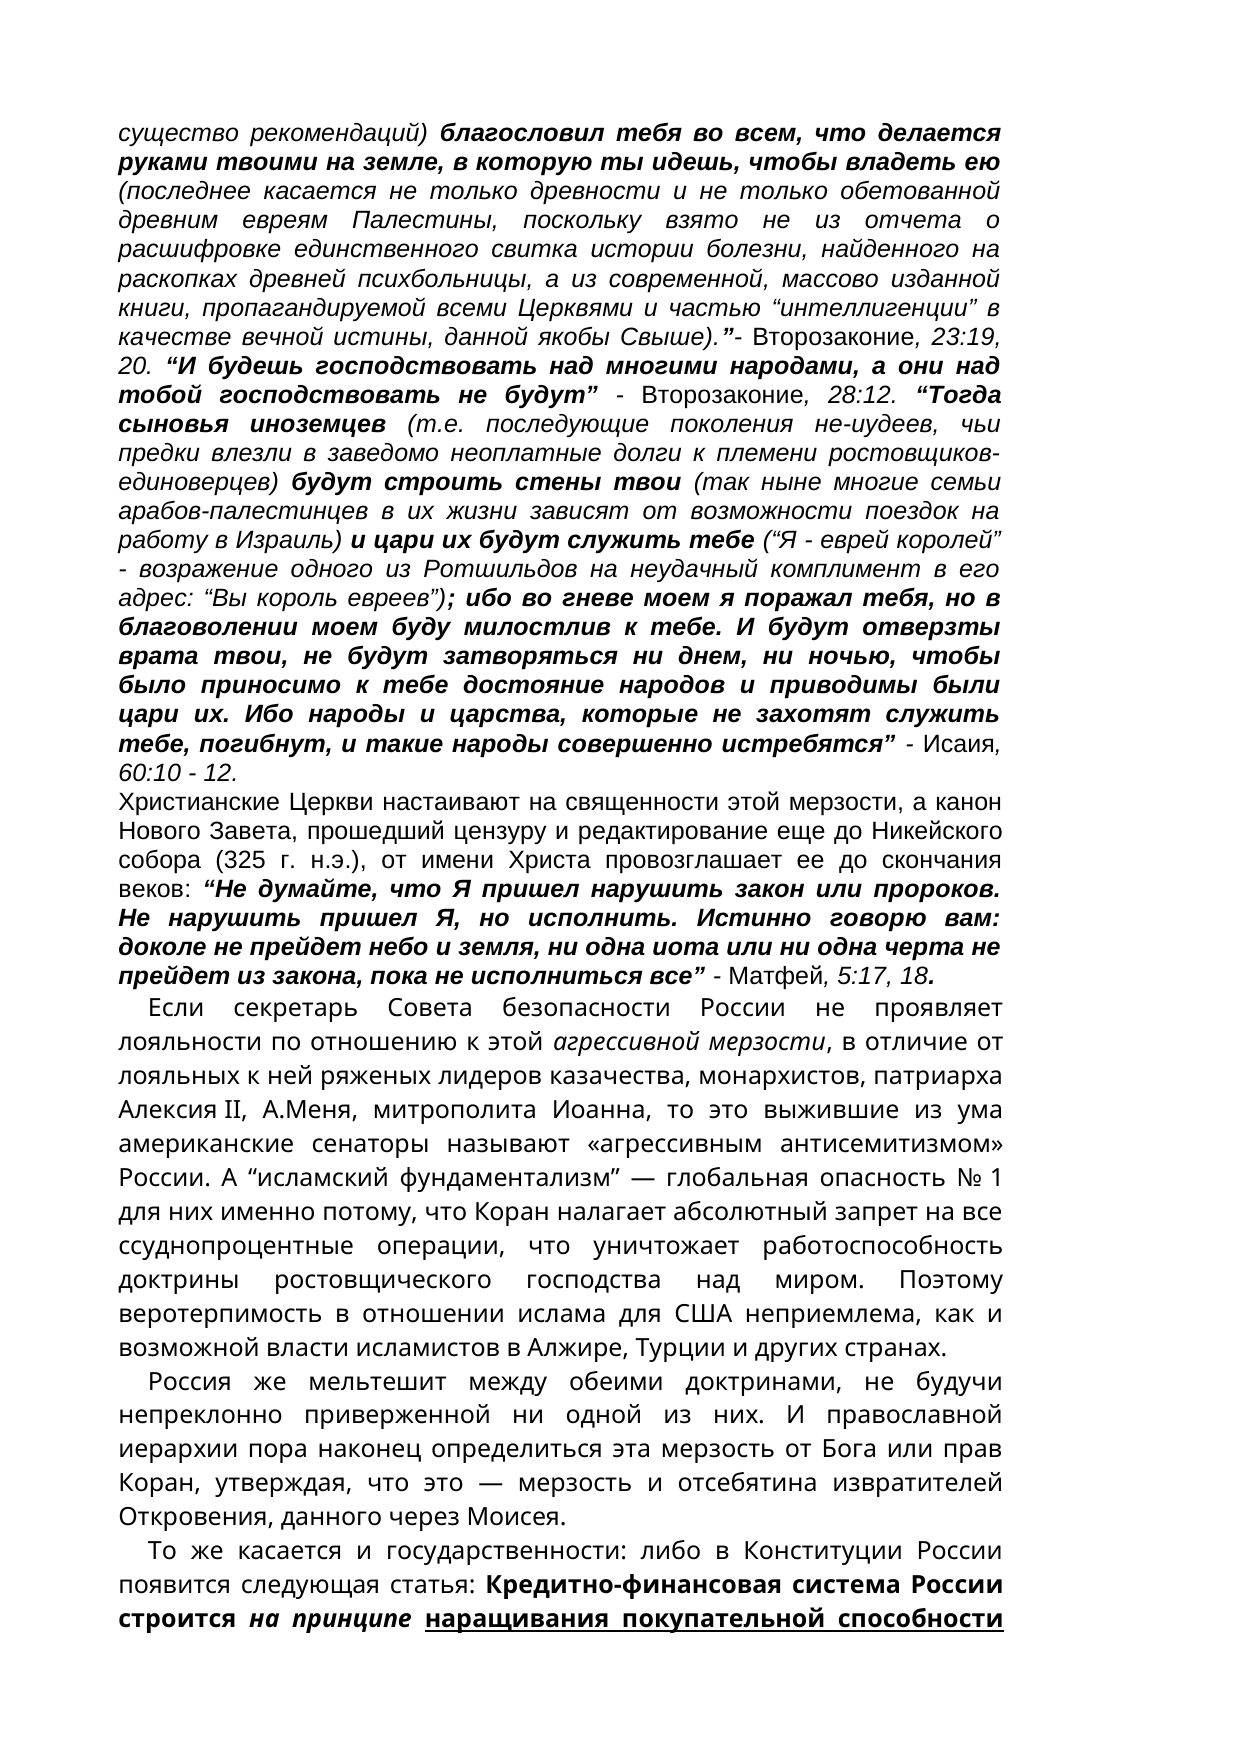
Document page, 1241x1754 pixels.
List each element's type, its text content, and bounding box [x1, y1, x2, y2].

text Если секретарь Совета безопасности России не проявляет лояльности по отношению к этой агрессивной мерзости, в отличие от лояльных к ней ряженых лидеров казачества, монархистов, патриарха Алексия II, А.Меня, митрополита Иоанна, то это выжившие из ума американские сенаторы называют «агрессивным антисемитизмом» России. А “исламский фундаментализм” — глобальная опасность № 1 для них именно потому, что Коран налагает абсолютный запрет на все ссуднопроцентные операции, что уничтожает работоспособность доктрины ростовщического господства над миром. Поэтому веротерпимость в отношении ислама для США неприемлема, как и возможной власти исламистов в Алжире, Турции и других странах. [118, 990, 1004, 1363]
text Христианские Церкви настаивают на священности этой мерзости, а канон Нового Завета, прошедший цензуру и редактирование еще до Никейского собора (325 г. н.э.), от имени Христа провозглашает ее до скончания веков: “Не думайте, что Я пришел нарушить закон или пророков. Не нарушить пришел Я, но исполнить. Истинно говорю вам: доколе не прейдет небо и земля, ни одна иота или ни одна черта не прейдет из закона, пока не исполниться все” - Матфей, 5:17, 18. [118, 787, 1004, 990]
text существо рекомендаций) благословил тебя во всем, что делается руками твоими на земле, в которую ты идешь, чтобы владеть ею (последнее касается не только древности и не только обетованной древним евреям Палестины, поскольку взято не из отчета о расшифровке единственного свитка истории болезни, найденного на раскопках древней психбольницы, а из современной, массово изданной книги, пропагандируемой всеми Церквями и частью “интеллигенции” в качестве вечной истины, данной якобы Свыше).”- Второзаконие, 23:19, 20. “И будешь господствовать над многими народами, а они над тобой господствовать не будут” - Второзаконие, 28:12. “Тогда сыновья иноземцев (т.е. последующие поколения не-иудеев, чьи предки влезли в заведомо неоплатные долги к племени ростовщиков-единоверцев) будут строить стены твои (так ныне многие семьи арабов-палестинцев в их жизни зависят от возможности поездок на работу в Израиль) и цари их будут служить тебе (“Я - еврей королей” - возражение одного из Ротшильдов на неудачный комплимент в его адрес: “Вы король евреев”); ибо во гневе моем я поражал тебя, но в благоволении моем буду милостлив к тебе. И будут отверзты врата твои, не будут затворяться ни днем, ни ночью, чтобы было приносимо к тебе достояние народов и приводимы были цари их. Ибо народы и царства, которые не захотят служить тебе, погибнут, и такие народы совершенно истребятся” - Исаия, 60:10 - 12. [118, 118, 1004, 787]
text Россия же мельтешит между обеими доктринами, не будучи непреклонно приверженной ни одной из них. И православной иерархии пора наконец определиться эта мерзость от Бога или прав Коран, утверждая, что это — мерзость и отсебятина извратителей Откровения, данного через Моисея. [118, 1363, 1004, 1533]
text То же касается и государственности: либо в Конституции России появится следующая статья: Кредитно-финансовая система России строится на принципе наращивания покупательной способности [118, 1533, 1004, 1635]
